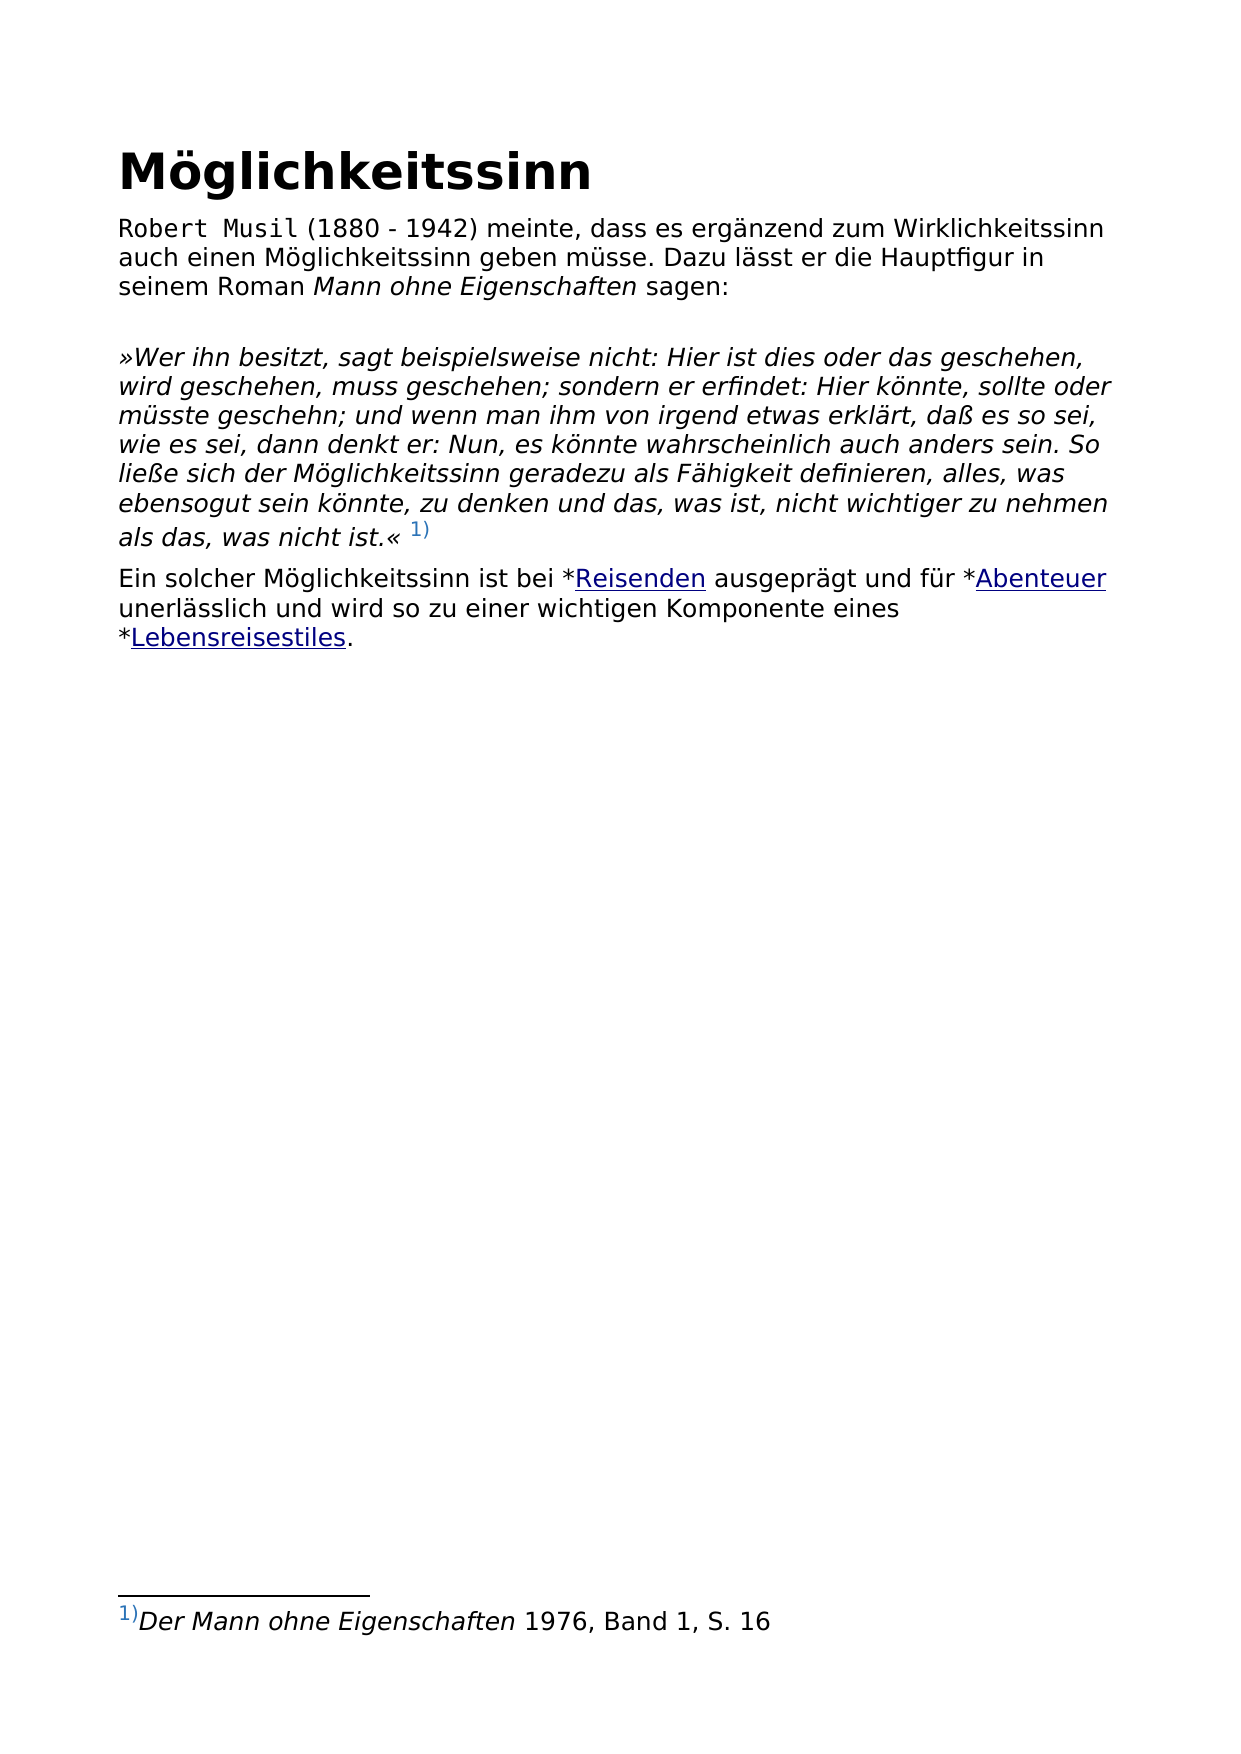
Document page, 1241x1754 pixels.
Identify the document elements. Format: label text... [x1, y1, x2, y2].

text Der Mann ohne Eigenschaften 1976, Band 1, S. 16 [118, 1602, 1122, 1636]
text Robert Musil (1880 - 1942) meinte, dass es ergänzend zum Wirklichkeitssinn auch einen Möglichkeitssinn geben müsse. Dazu lässt er die Hauptfigur in seinem Roman Mann ohne Eigenschaften sagen: [118, 214, 1122, 331]
text »Wer ihn besitzt, sagt beispielsweise nicht: Hier ist dies oder das geschehen, wird geschehen, muss geschehen; sondern er erfindet: Hier könnte, sollte oder müsste geschehn; und wenn man ihm von irgend etwas erklärt, daß es so sei, wie es sei, dann denkt er: Nun, es könnte wahrscheinlich auch anders sein. So ließe sich der Möglichkeitssinn geradezu als Fähigkeit definieren, alles, was ebensogut sein könnte, zu denken und das, was ist, nicht wichtiger zu nehmen als das, was nicht ist.« [118, 343, 1122, 552]
subtitle Möglichkeitssinn [118, 143, 1122, 201]
text Ein solcher Möglichkeitssinn ist bei *Reisenden ausgeprägt und für *Abenteuer unerlässlich und wird so zu einer wichtigen Komponente eines *Lebensreisestiles. [118, 564, 1122, 652]
